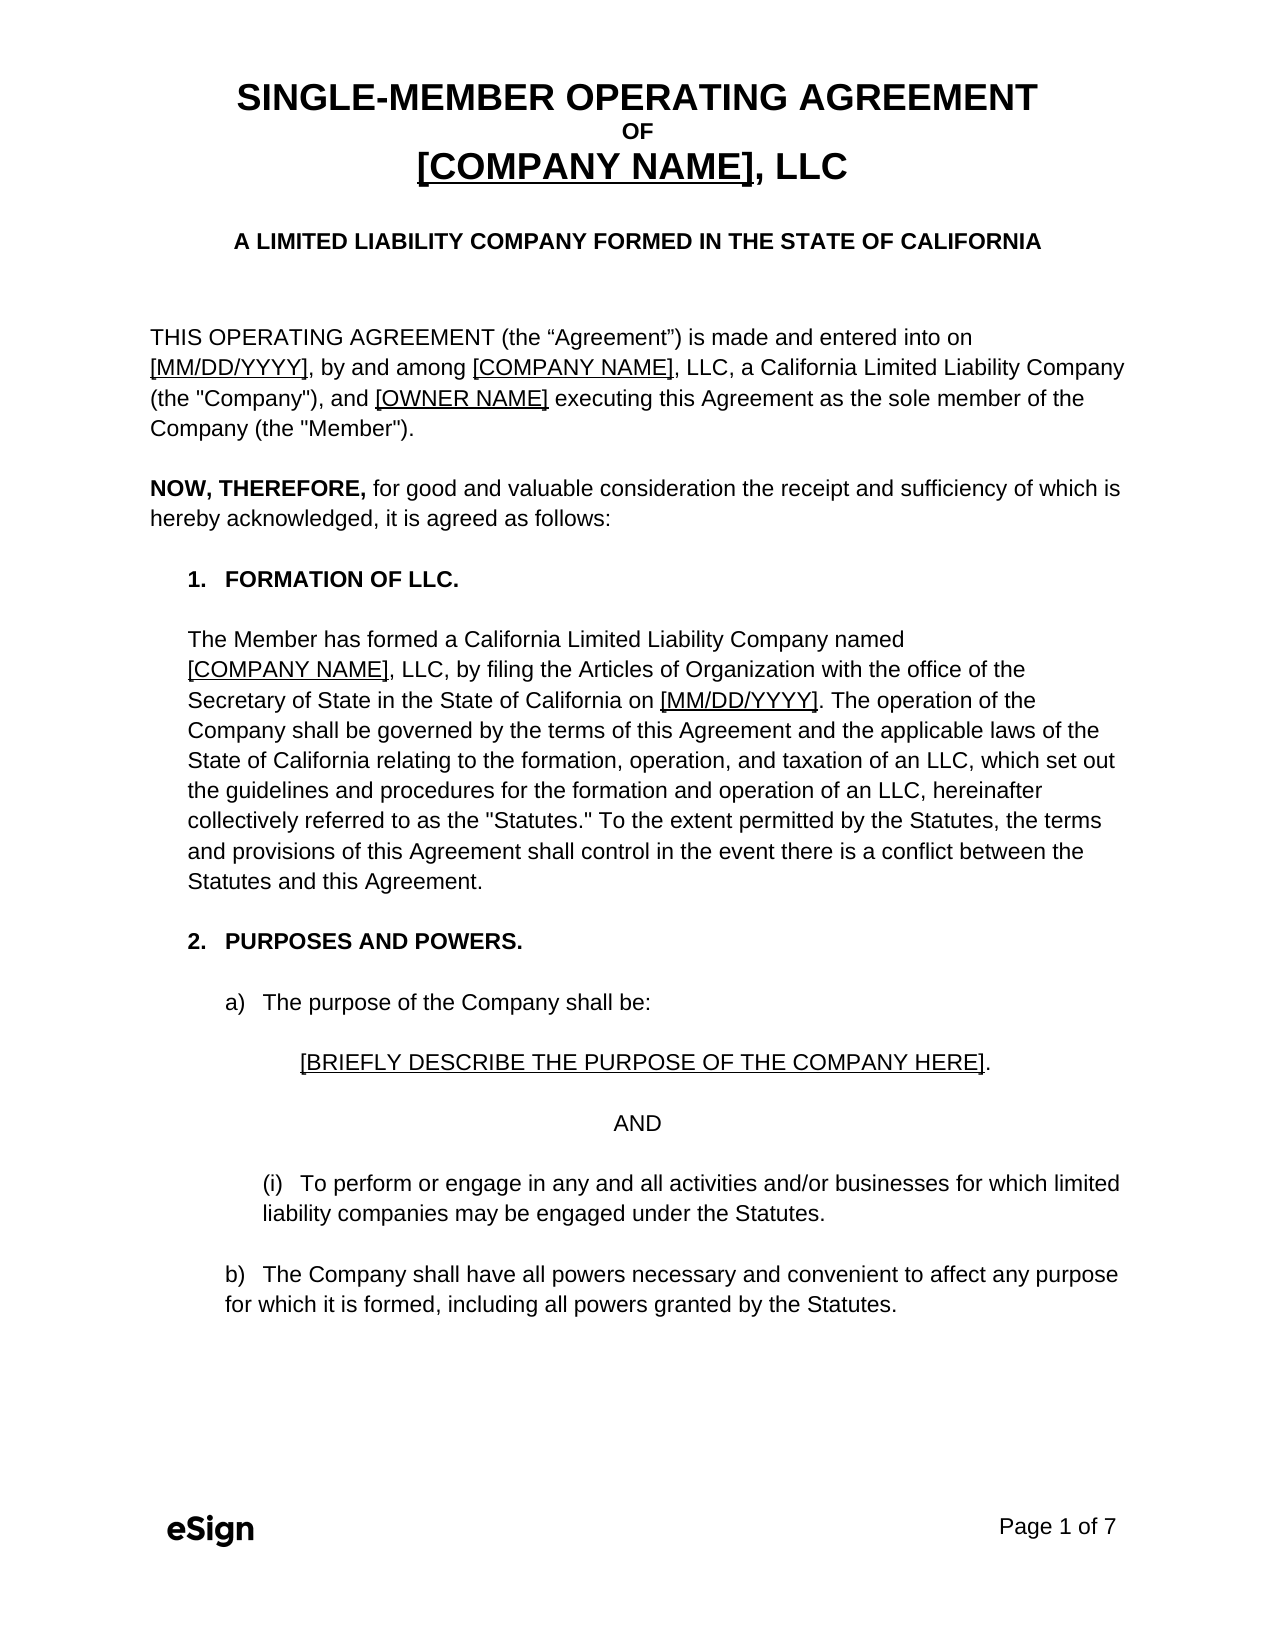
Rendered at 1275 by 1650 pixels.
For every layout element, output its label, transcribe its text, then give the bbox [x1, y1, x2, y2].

list PURPOSES AND POWERS. [187, 928, 1125, 985]
list The Company shall have all powers necessary and convenient to affect any purpose for which it is formed, including all powers granted by the Statutes. [225, 1261, 1125, 1317]
text [COMPANY NAME], LLC [150, 144, 1125, 188]
text The Member has formed a California Limited Liability Company named [187, 626, 1125, 653]
list FORMATION OF LLC. [187, 566, 1125, 622]
subtitle SINGLE-MEMBER OPERATING AGREEMENT [150, 75, 1125, 118]
text NOW, THEREFORE, for good and valuable consideration the receipt and sufficiency of which is hereby acknowledged, it is agreed as follows: [150, 475, 1125, 532]
text [COMPANY NAME], LLC, by filing the Articles of Organization with the office of the Secretary of State in the State of California on [MM/DD/YYYY]. The operation of the Company shall be governed by the terms of this Agreement and the applicable laws of the State of California relating to the formation, operation, and taxation of an LLC, which set out the guidelines and procedures for the formation and operation of an LLC, hereinafter collectively referred to as the "Statutes." To the extent permitted by the Statutes, the terms and provisions of this Agreement shall control in the event there is a conflict between the Statutes and this Agreement. [187, 656, 1125, 894]
text A LIMITED LIABILITY COMPANY FORMED IN THE STATE OF CALIFORNIA [150, 228, 1125, 255]
list The purpose of the Company shall be: [225, 989, 1125, 1045]
text OF [150, 118, 1125, 144]
text [BRIEFLY DESCRIBE THE PURPOSE OF THE COMPANY HERE]. [300, 1049, 1125, 1076]
list To perform or engage in any and all activities and/or businesses for which limited liability companies may be engaged under the Statutes. [262, 1170, 1125, 1227]
text AND [150, 1109, 1125, 1136]
text THIS OPERATING AGREEMENT (the “Agreement”) is made and entered into on [MM/DD/YYYY], by and among [COMPANY NAME], LLC, a California Limited Liability Company (the "Company"), and [OWNER NAME] executing this Agreement as the sole member of the Company (the "Member"). [150, 324, 1125, 441]
